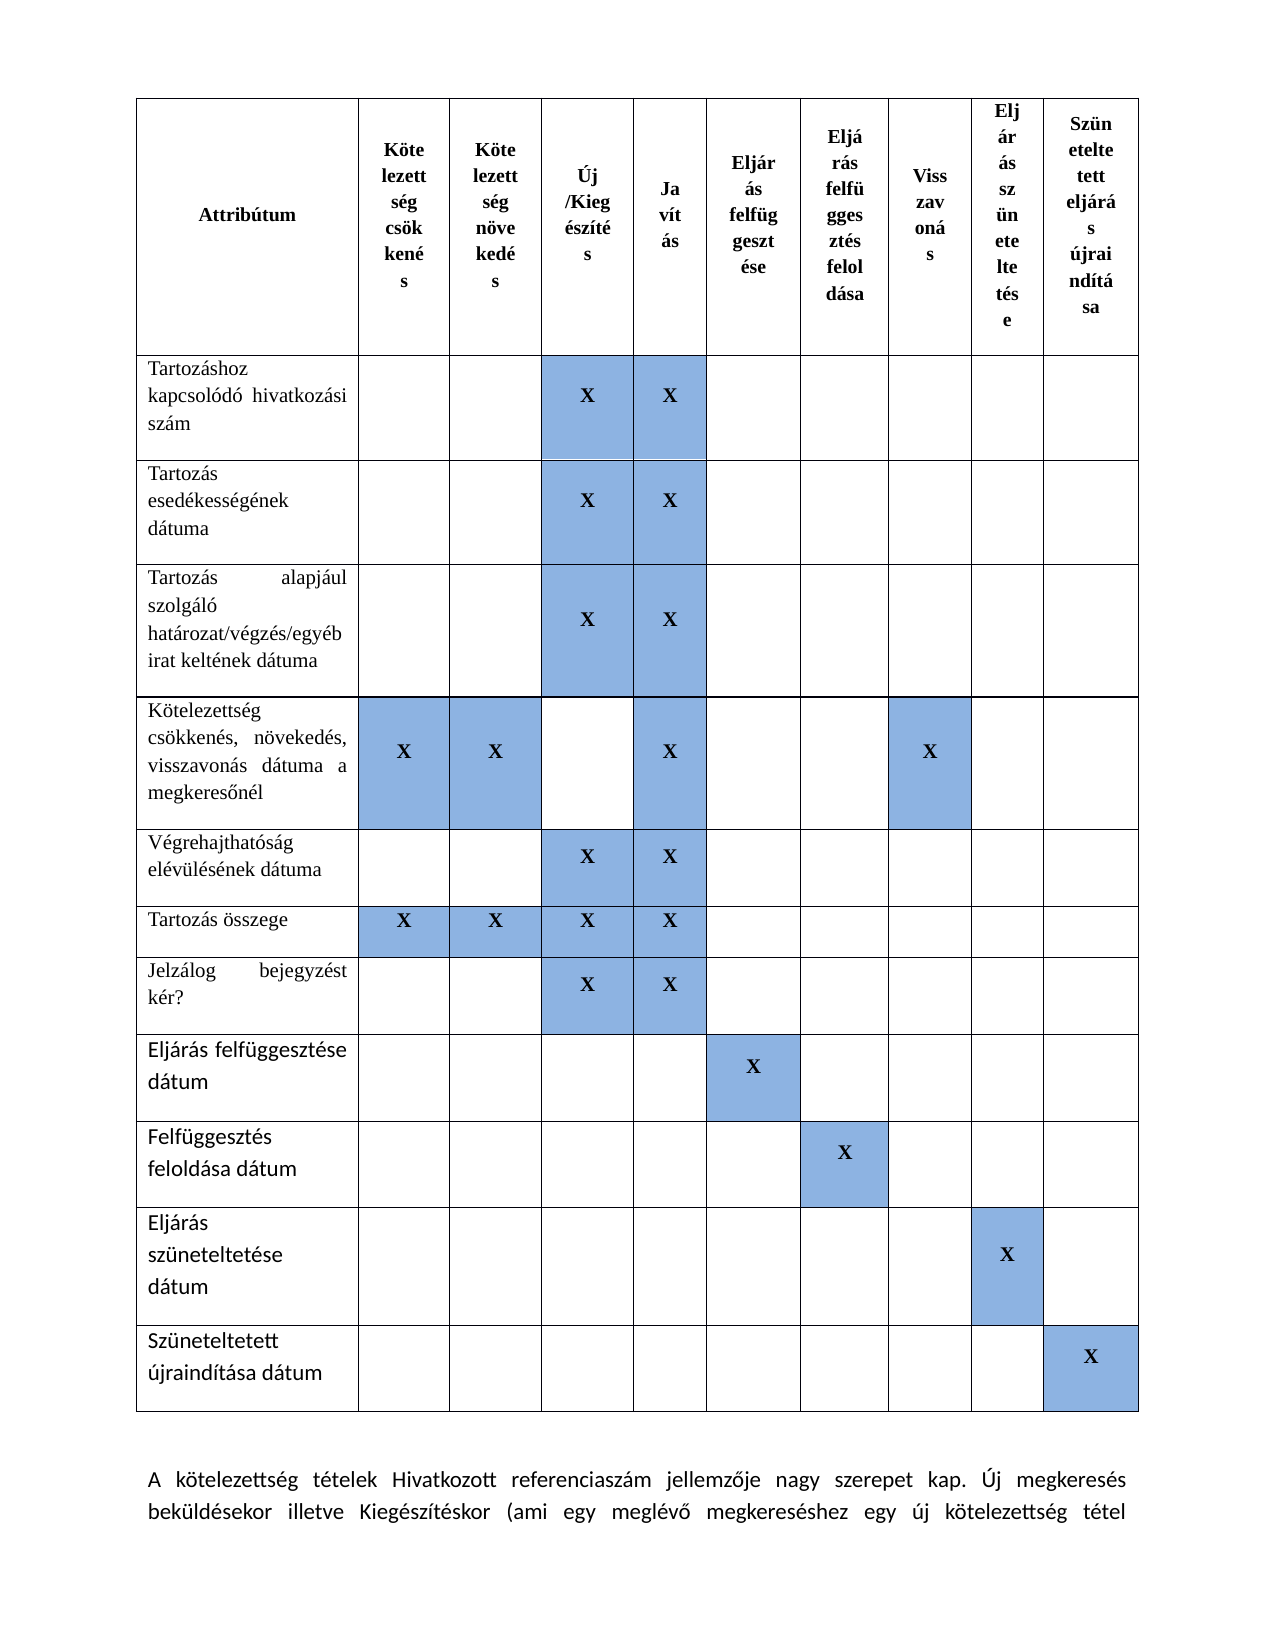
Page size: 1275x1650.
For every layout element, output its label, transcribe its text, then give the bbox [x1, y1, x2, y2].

table_cell [359, 461, 449, 564]
table_cell [450, 1122, 541, 1207]
table_cell [1044, 1035, 1138, 1121]
table_cell [359, 1208, 449, 1325]
table_cell Eljárás szüneteltetése dátum [137, 1208, 358, 1325]
table_cell X [972, 1208, 1043, 1325]
table_cell [707, 1326, 800, 1411]
table_cell [972, 1326, 1043, 1411]
table_cell [972, 1122, 1043, 1207]
table_cell [707, 565, 800, 696]
table_cell [1044, 356, 1138, 459]
table_cell X [359, 907, 449, 957]
table_header Visszavonás [889, 99, 971, 355]
table_cell X [542, 830, 633, 906]
table_cell [1044, 565, 1138, 696]
text A kötelezettség tételek Hivatkozott referenciaszám jellemzője nagy szerepet kap. Új megkeresés beküldésekor illetve Kiegészítéskor (ami egy meglévő megkereséshez egy új kötelezettség tétel [148, 1465, 1127, 1525]
table_cell [972, 958, 1043, 1034]
table_cell [359, 830, 449, 906]
table_cell X [359, 698, 449, 829]
table_header Szüneteltetett eljárás újraindítása [1044, 99, 1138, 355]
table_cell [1044, 958, 1138, 1034]
table_cell [972, 698, 1043, 829]
table_cell [450, 356, 541, 459]
table_cell Tartozáshoz kapcsolódó hivatkozási szám [137, 356, 358, 459]
table_cell [707, 830, 800, 906]
table_cell [801, 907, 888, 957]
table_cell X [634, 958, 706, 1034]
table_cell X [707, 1035, 800, 1121]
table_header Eljárás felfüggesztése [707, 99, 800, 355]
table_cell [450, 1035, 541, 1121]
table_cell X [634, 356, 706, 459]
table_cell [889, 907, 971, 957]
table_cell [889, 356, 971, 459]
table_cell Eljárás felfüggesztése dátum [137, 1035, 358, 1121]
table_cell [889, 1208, 971, 1325]
table_cell [542, 1122, 633, 1207]
table_cell X [450, 907, 541, 957]
table_cell [801, 565, 888, 696]
table_header Eljárás szüneteltetése [972, 99, 1043, 355]
table_cell [1044, 461, 1138, 564]
table_cell [450, 461, 541, 564]
table_cell [889, 461, 971, 564]
table_cell X [634, 907, 706, 957]
table_cell [707, 1122, 800, 1207]
table_cell X [889, 698, 971, 829]
table_cell [542, 698, 633, 829]
table_cell [801, 356, 888, 459]
table_cell X [450, 698, 541, 829]
table_cell X [542, 907, 633, 957]
table_header Javítás [634, 99, 706, 355]
table_cell Végrehajthatóság elévülésének dátuma [137, 830, 358, 906]
table_cell [707, 461, 800, 564]
table_cell [450, 830, 541, 906]
table_cell X [634, 565, 706, 696]
table_cell [542, 1208, 633, 1325]
table_cell [450, 565, 541, 696]
table_cell Tartozás esedékességének dátuma [137, 461, 358, 564]
table_cell [359, 1326, 449, 1411]
table_cell Szüneteltetett újraindítása dátum [137, 1326, 358, 1411]
table_cell [801, 958, 888, 1034]
table_cell Tartozás összege [137, 907, 358, 957]
table_cell [801, 1208, 888, 1325]
table_cell [634, 1326, 706, 1411]
table_cell [801, 830, 888, 906]
table_cell [359, 1122, 449, 1207]
table_cell [542, 1326, 633, 1411]
table_cell [889, 1122, 971, 1207]
table_cell [707, 1208, 800, 1325]
table_cell [972, 907, 1043, 957]
table_cell [972, 830, 1043, 906]
table_cell [801, 461, 888, 564]
table_cell [972, 356, 1043, 459]
table_cell X [542, 958, 633, 1034]
table_cell [889, 1326, 971, 1411]
table_cell [707, 356, 800, 459]
table_cell [707, 958, 800, 1034]
table_cell [1044, 830, 1138, 906]
table_cell X [634, 461, 706, 564]
table_cell [801, 1326, 888, 1411]
table_cell [889, 565, 971, 696]
table_cell [1044, 1122, 1138, 1207]
table_cell [542, 1035, 633, 1121]
table_cell [972, 565, 1043, 696]
table_cell [707, 698, 800, 829]
table_cell X [634, 830, 706, 906]
table_cell Tartozás alapjául szolgáló határozat/végzés/egyéb irat keltének dátuma [137, 565, 358, 696]
table_header Kötelezettség csökkenés [359, 99, 449, 355]
table_header Új /Kiegészítés [542, 99, 633, 355]
table_cell [1044, 1208, 1138, 1325]
table_cell [359, 958, 449, 1034]
table_cell [707, 907, 800, 957]
table_cell [972, 461, 1043, 564]
table_cell [634, 1208, 706, 1325]
table_cell X [542, 461, 633, 564]
table_cell [801, 1035, 888, 1121]
table_cell [634, 1035, 706, 1121]
table_cell [450, 1208, 541, 1325]
table_cell [889, 1035, 971, 1121]
table_cell X [542, 565, 633, 696]
table_cell [1044, 907, 1138, 957]
table_cell [634, 1122, 706, 1207]
table_cell Kötelezettség csökkenés, növekedés, visszavonás dátuma a megkeresőnél [137, 698, 358, 829]
table_cell Felfüggesztés feloldása dátum [137, 1122, 358, 1207]
table_cell [359, 356, 449, 459]
table_cell [450, 958, 541, 1034]
table_cell X [634, 698, 706, 829]
table_cell [889, 958, 971, 1034]
table_cell [972, 1035, 1043, 1121]
table_cell [359, 565, 449, 696]
table_cell [1044, 698, 1138, 829]
table_header Eljárás felfüggesztés feloldása [801, 99, 888, 355]
table_cell [359, 1035, 449, 1121]
table_cell X [1044, 1326, 1138, 1411]
table_cell [889, 830, 971, 906]
table_cell [801, 698, 888, 829]
table_cell X [801, 1122, 888, 1207]
table_cell X [542, 356, 633, 459]
table_cell [450, 1326, 541, 1411]
table_header Attribútum [137, 99, 358, 355]
table_cell Jelzálog bejegyzést kér? [137, 958, 358, 1034]
table_header Kötelezettség növekedés [450, 99, 541, 355]
